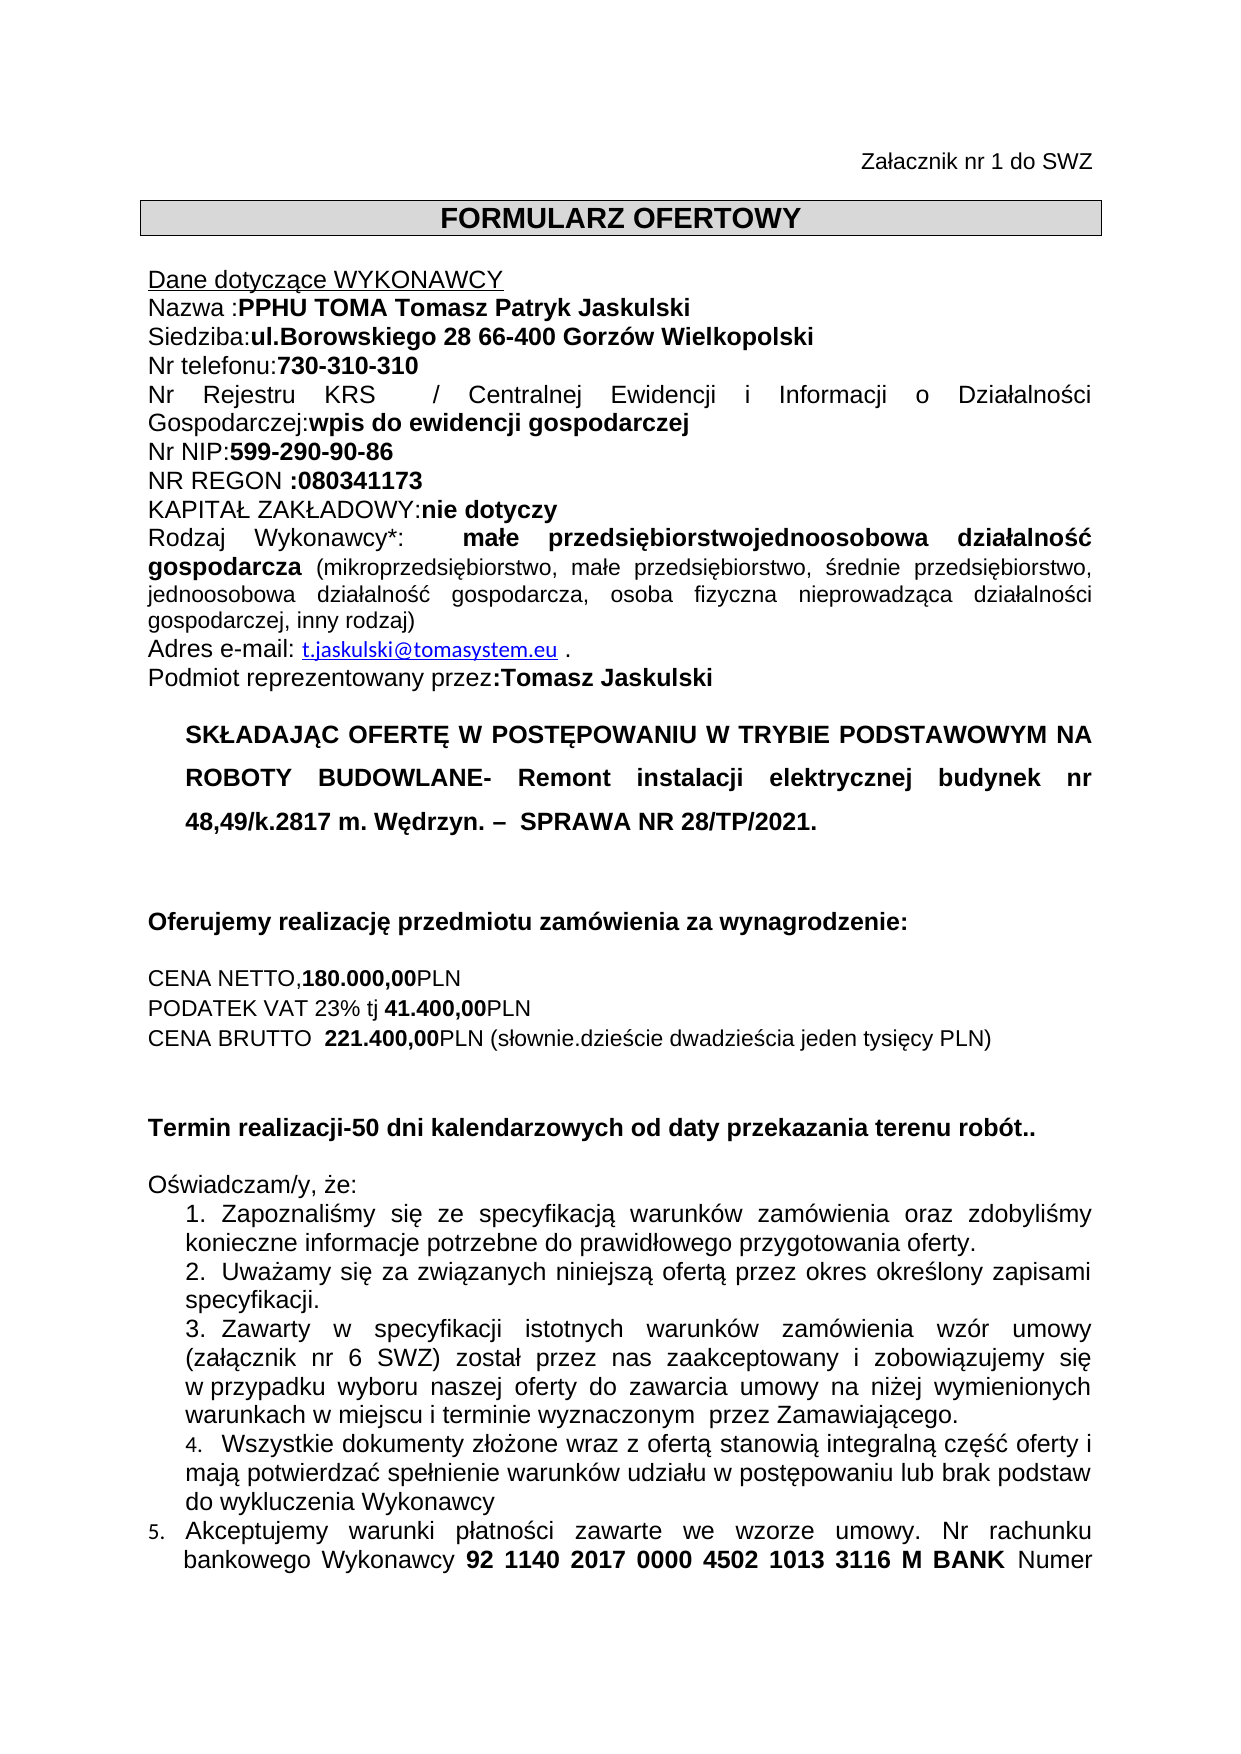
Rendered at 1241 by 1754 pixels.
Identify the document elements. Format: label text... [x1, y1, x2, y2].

list Akceptujemy warunki płatności zawarte we wzorze umowy. Nr rachunku bankowego Wykonawcy 92 1140 2017 0000 4502 1013 3116 M BANK Numer [148, 1516, 1093, 1574]
text Nr NIP:599-290-90-86 [148, 437, 1093, 466]
text Dane dotyczące WYKONAWCY [148, 265, 1093, 293]
text Załacznik nr 1 do SWZ [148, 148, 1093, 174]
text KAPITAŁ ZAKŁADOWY:nie dotyczy [148, 495, 1093, 523]
text Nr Rejestru KRS / Centralnej Ewidencji i Informacji o Działalności Gospodarczej:wpis do ewidencji gospodarczej [148, 380, 1093, 437]
table_header FORMULARZ OFERTOWY [141, 201, 1101, 235]
text CENA brutto 221.400,00PLN (słownie.dzieście dwadzieścia jeden tysięcy PLN) [148, 1025, 1093, 1051]
list Uważamy się za związanych niniejszą ofertą przez okres określony zapisami specyfikacji. [185, 1257, 1093, 1314]
text Oświadczam/y, że: [148, 1170, 1093, 1199]
text PODATEK VAT 23% tj 41.400,00PLN [148, 995, 1093, 1021]
list Wszystkie dokumenty złożone wraz z ofertą stanowią integralną część oferty i mają potwierdzać spełnienie warunków udziału w postępowaniu lub brak podstaw do wykluczenia Wykonawcy [185, 1429, 1093, 1516]
text Nazwa :PPHU TOMA Tomasz Patryk Jaskulski [148, 293, 1093, 322]
text NR REGON :080341173 [148, 466, 1093, 495]
list SKŁADAJĄC OFERTĘ W POSTĘPOWANIU W TRYBIE PODSTAWOWYM NA ROBOTY BUDOWLANE- Remont instalacji elektrycznej budynek nr 48,49/k.2817 m. Wędrzyn. – SPRAWA NR 28/TP/2021. [185, 720, 1093, 835]
list Zawarty w specyfikacji istotnych warunków zamówienia wzór umowy (załącznik nr 6 SWZ) został przez nas zaakceptowany i zobowiązujemy się w przypadku wyboru naszej oferty do zawarcia umowy na niżej wymienionych warunkach w miejscu i terminie wyznaczonym przez Zamawiającego. [185, 1314, 1093, 1429]
text Nr telefonu:730-310-310 [148, 351, 1093, 380]
text Siedziba:ul.Borowskiego 28 66-400 Gorzów Wielkopolski [148, 322, 1093, 351]
text CENA NETTO,180.000,00PLN [148, 965, 1093, 991]
text Adres e-mail: t.jaskulski@tomasystem.eu . [148, 634, 1093, 663]
text Podmiot reprezentowany przez:Tomasz Jaskulski [148, 663, 1093, 692]
list Zapoznaliśmy się ze specyfikacją warunków zamówienia oraz zdobyliśmy konieczne informacje potrzebne do prawidłowego przygotowania oferty. [185, 1199, 1093, 1257]
text Rodzaj Wykonawcy*: małe przedsiębiorstwojednoosobowa działalność gospodarcza (mikroprzedsiębiorstwo, małe przedsiębiorstwo, średnie przedsiębiorstwo, jednoosobowa działalność gospodarcza, osoba fizyczna nieprowadząca działalności gospodarczej, inny rodzaj) [148, 523, 1093, 634]
text Termin realizacji-50 dni kalendarzowych od daty przekazania terenu robót.. [148, 1113, 1093, 1142]
text Oferujemy realizację przedmiotu zamówienia za wynagrodzenie: [148, 907, 1093, 936]
